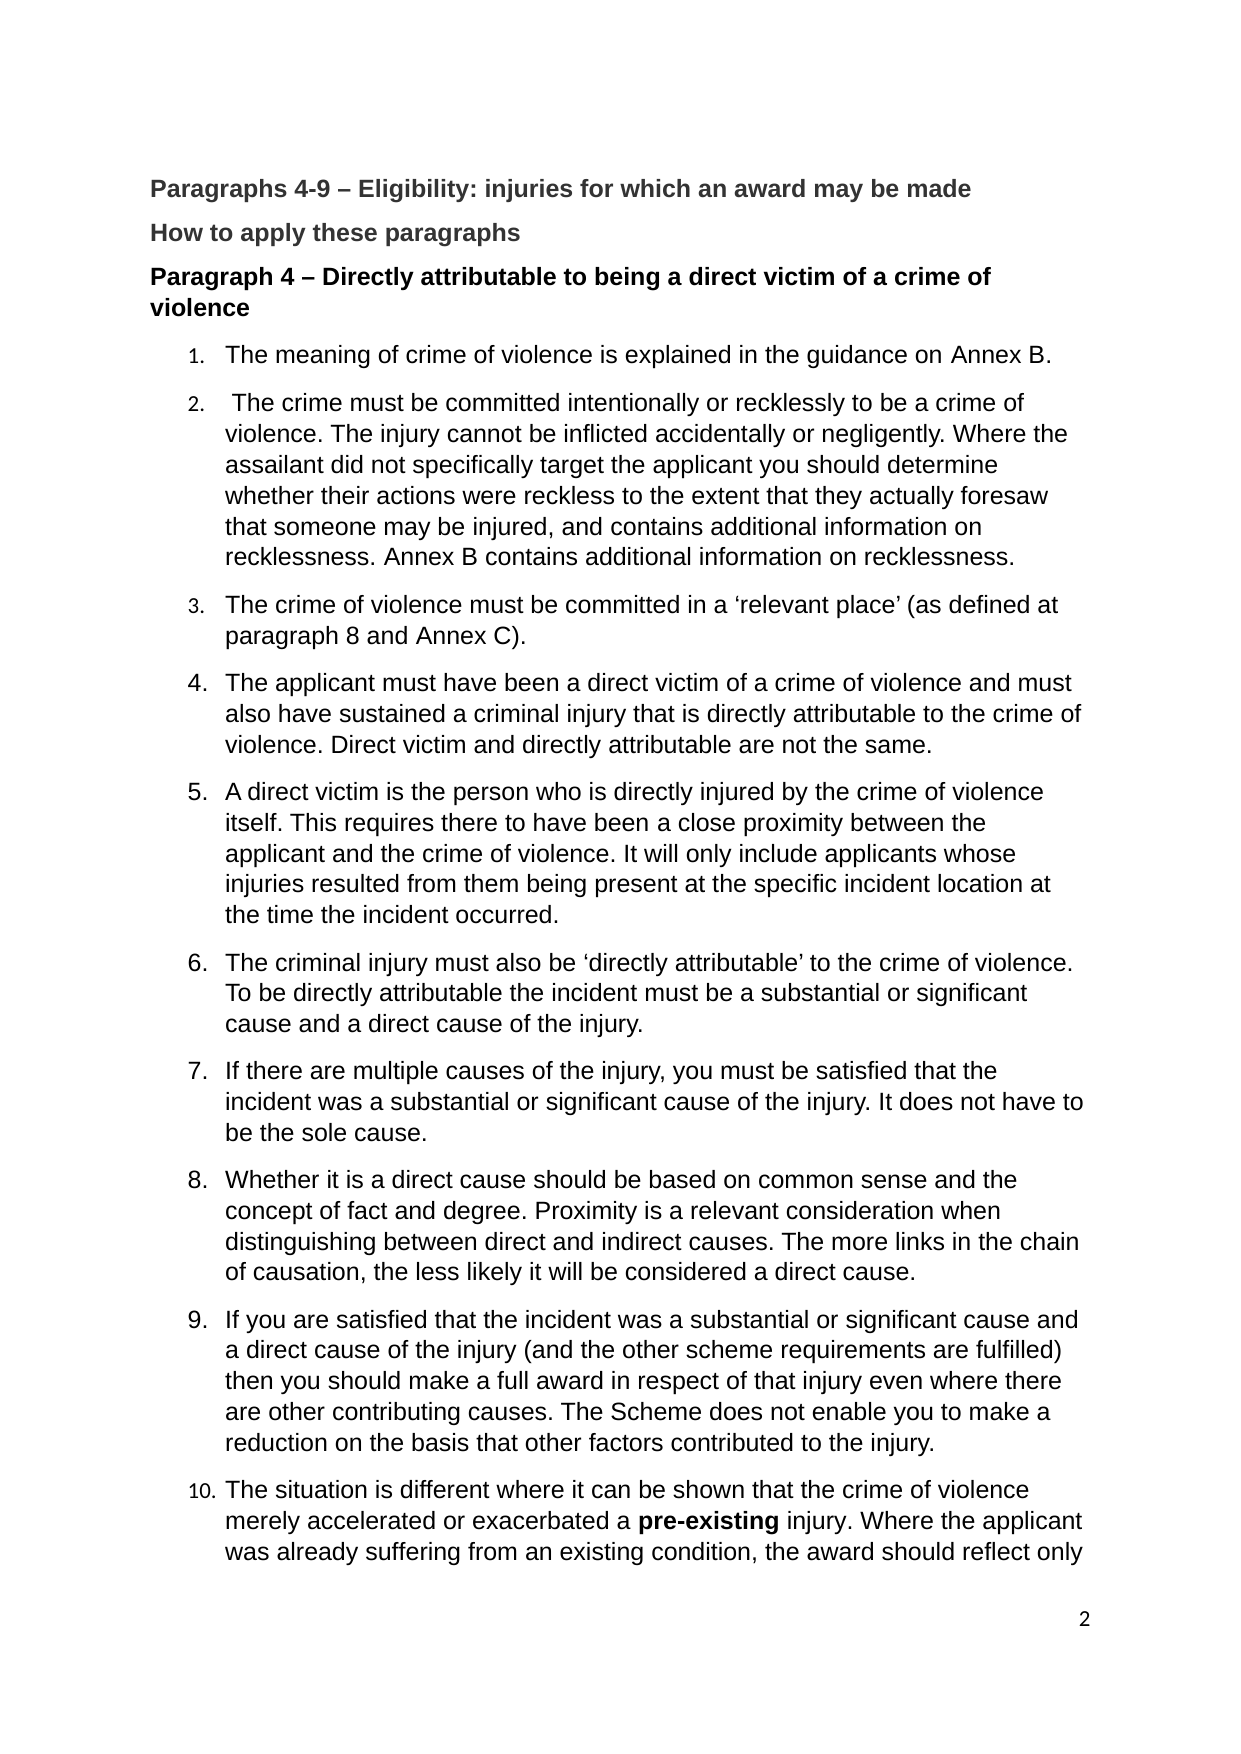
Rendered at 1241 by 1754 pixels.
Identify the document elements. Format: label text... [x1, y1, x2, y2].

list If there are multiple causes of the injury, you must be satisfied that the incident was a substantial or significant cause of the injury. It does not have to be the sole cause. [187, 1056, 1090, 1147]
text How to apply these paragraphs [150, 218, 1090, 247]
list The crime must be committed intentionally or recklessly to be a crime of violence. The injury cannot be inflicted accidentally or negligently. Where the assailant did not specifically target the applicant you should determine whether their actions were reckless to the extent that they actually foresaw that someone may be injured, and contains additional information on recklessness. Annex B contains additional information on recklessness. [187, 388, 1090, 571]
text Paragraph 4 – Directly attributable to being a direct victim of a crime of violence [150, 262, 1090, 322]
list A direct victim is the person who is directly injured by the crime of violence itself. This requires there to have been a close proximity between the applicant and the crime of violence. It will only include applicants whose injuries resulted from them being present at the specific incident location at the time the incident occurred. [187, 777, 1090, 929]
list If you are satisfied that the incident was a substantial or significant cause and a direct cause of the injury (and the other scheme requirements are fulfilled) then you should make a full award in respect of that injury even where there are other contributing causes. The Scheme does not enable you to make a reduction on the basis that other factors contributed to the injury. [187, 1305, 1090, 1456]
text Paragraphs 4-9 – Eligibility: injuries for which an award may be made [150, 174, 1090, 202]
list The situation is different where it can be shown that the crime of violence merely accelerated or exacerbated a pre-existing injury. Where the applicant was already suffering from an existing condition, the award should reflect only [187, 1475, 1090, 1566]
list The meaning of crime of violence is explained in the guidance on Annex B. [187, 341, 1090, 370]
list Whether it is a direct cause should be based on common sense and the concept of fact and degree. Proximity is a relevant consideration when distinguishing between direct and indirect causes. The more links in the chain of causation, the less likely it will be considered a direct cause. [187, 1165, 1090, 1286]
list The crime of violence must be committed in a ‘relevant place’ (as defined at paragraph 8 and Annex C). [187, 590, 1090, 650]
list The applicant must have been a direct victim of a crime of violence and must also have sustained a criminal injury that is directly attributable to the crime of violence. Direct victim and directly attributable are not the same. [187, 668, 1090, 758]
list The criminal injury must also be ‘directly attributable’ to the crime of violence. To be directly attributable the incident must be a substantial or significant cause and a direct cause of the injury. [187, 947, 1090, 1038]
